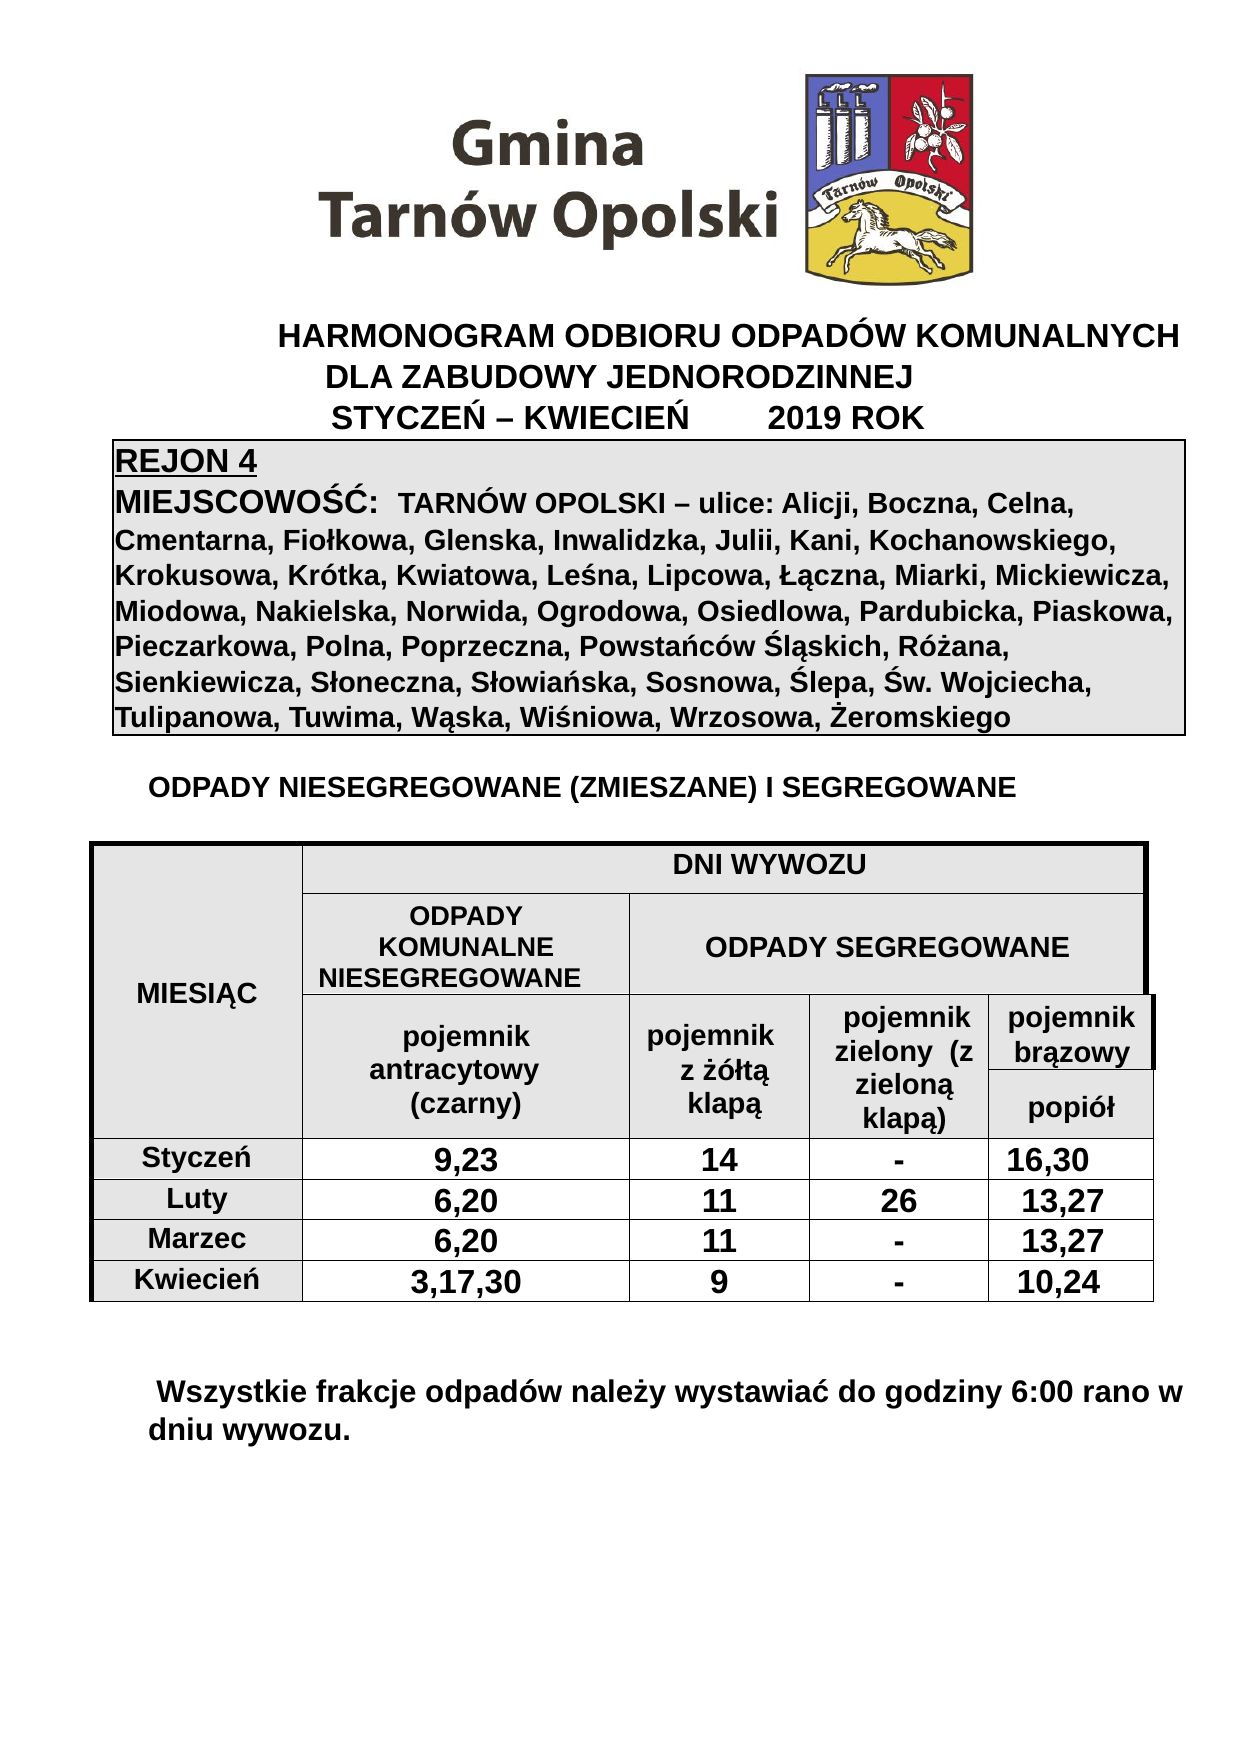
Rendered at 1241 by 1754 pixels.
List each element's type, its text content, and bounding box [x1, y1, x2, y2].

table_cell pojemnik zielony (z zieloną klapą) [810, 995, 988, 1138]
table_header MIESIĄC [94, 846, 302, 1138]
picture [303, 66, 991, 290]
table_cell 3,17,30 [303, 1261, 629, 1301]
table_cell pojemnik z żółtą klapą [630, 995, 809, 1138]
table_cell 6,20 [303, 1220, 629, 1260]
table_cell 11 [630, 1220, 809, 1260]
table_cell 26 [810, 1180, 988, 1219]
table_cell 9,23 [303, 1139, 629, 1178]
table_cell Styczeń [94, 1139, 302, 1178]
text Wszystkie frakcje odpadów należy wystawiać do godziny 6:00 rano w dniu wywozu. [148, 1373, 1186, 1447]
table_cell 13,27 [989, 1220, 1153, 1260]
text REJON 4 [114, 441, 1184, 480]
text MIEJSCOWOŚĆ: TARNÓW OPOLSKI – ulice: Alicji, Boczna, Celna, Cmentarna, Fiołkowa, Glenska, Inwalidzka, Julii, Kani, Kochanowskiego, Krokusowa, Krótka, Kwiatowa, Leśna, Lipcowa, Łączna, Miarki, Mickiewicza, Miodowa, Nakielska, Norwida, Ogrodowa, Osiedlowa, Pardubicka, Piaskowa, Pieczarkowa, Polna, Poprzeczna, Powstańców Śląskich, Różana, Sienkiewicza, Słoneczna, Słowiańska, Sosnowa, Ślepa, Św. Wojciecha, Tulipanowa, Tuwima, Wąska, Wiśniowa, Wrzosowa, Żeromskiego [114, 480, 1184, 734]
table_cell pojemnik antracytowy (czarny) [303, 995, 629, 1138]
table_cell - [810, 1261, 988, 1301]
table_cell Marzec [94, 1220, 302, 1260]
table_header DNI WYWOZU [629, 846, 1143, 893]
table_cell pojemnik brązowy [989, 995, 1151, 1069]
table_header [303, 846, 629, 893]
table_cell [1149, 893, 1153, 993]
table_cell - [810, 1139, 988, 1178]
table_cell popiół [989, 1070, 1153, 1138]
table_cell Kwiecień [94, 1261, 302, 1301]
table_header [1149, 841, 1153, 893]
table_cell 16,30 [989, 1139, 1153, 1178]
text ODPADY NIESEGREGOWANE (ZMIESZANE) I SEGREGOWANE [148, 770, 1186, 803]
table_cell 10,24 [989, 1261, 1153, 1301]
text DLA ZABUDOWY JEDNORODZINNEJ [325, 357, 1186, 395]
text HARMONOGRAM ODBIORU ODPADÓW KOMUNALNYCH [112, 316, 1181, 354]
text STYCZEŃ – KWIECIEŃ 2019 ROK [112, 398, 1186, 436]
table_cell ODPADY SEGREGOWANE [630, 894, 1143, 993]
table_cell Luty [94, 1180, 302, 1219]
table_cell 13,27 [989, 1180, 1153, 1219]
table_cell ODPADY KOMUNALNE NIESEGREGOWANE [303, 894, 629, 993]
table_cell - [810, 1220, 988, 1260]
table_cell 6,20 [303, 1180, 629, 1219]
table_cell 9 [630, 1261, 809, 1301]
table_cell 11 [630, 1180, 809, 1219]
table_cell 14 [630, 1139, 809, 1178]
